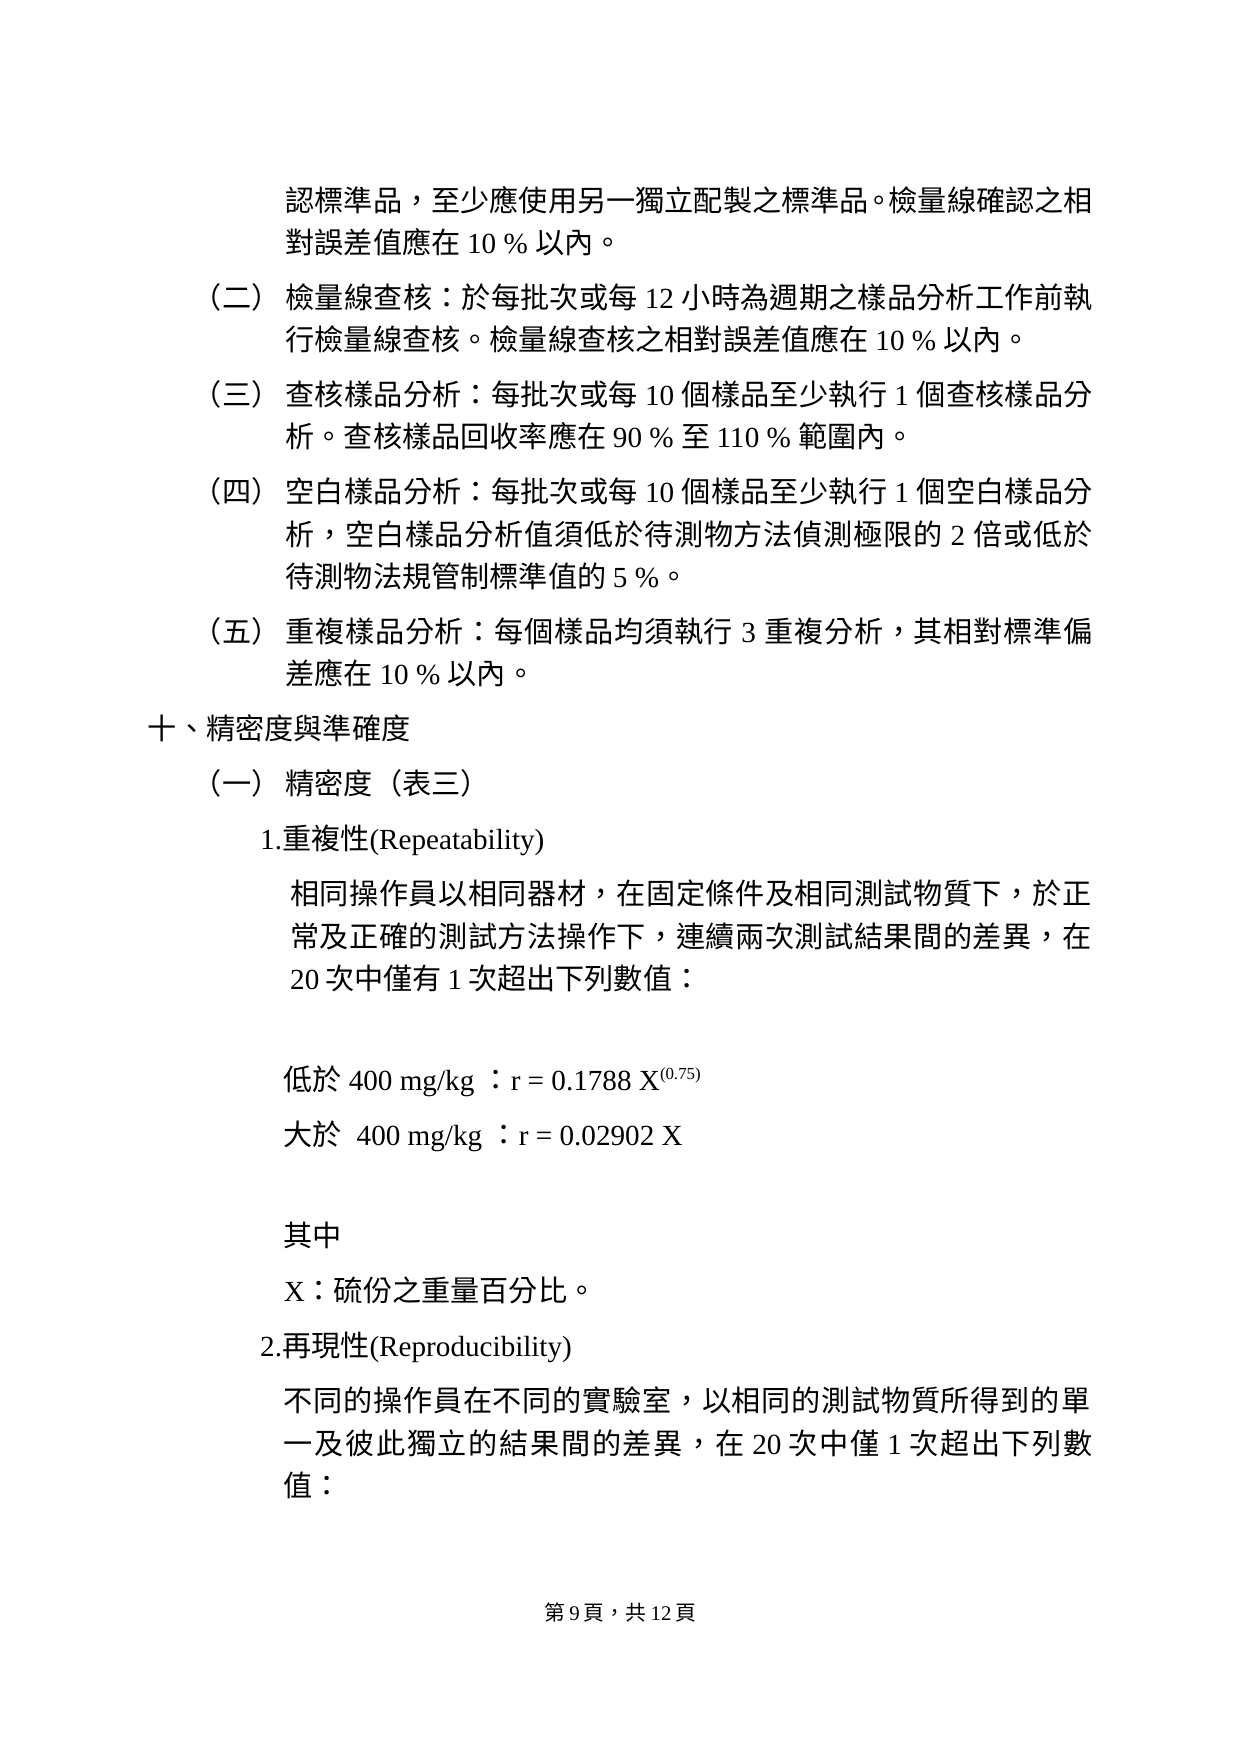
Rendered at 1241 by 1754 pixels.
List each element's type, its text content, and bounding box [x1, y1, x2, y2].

list 重複樣品分析：每個樣品均須執行 3 重複分析，其相對標準偏差應在 10 % 以內。 [193, 609, 1092, 693]
text 2.再現性(Reproducibility) [260, 1323, 1092, 1365]
text 低於 400 mg/kg ：r = 0.1788 X(0.75) [283, 1057, 1092, 1099]
text 十、精密度與準確度 [148, 706, 1092, 748]
text X：硫份之重量百分比。 [283, 1268, 1092, 1310]
text 相同操作員以相同器材，在固定條件及相同測試物質下，於正常及正確的測試方法操作下，連續兩次測試結果間的差異，在20次中僅有1次超出下列數值： [290, 871, 1092, 998]
list 認標準品，至少應使用另一獨立配製之標準品。檢量線確認之相對誤差值應在 10 % 以內。 [193, 177, 1092, 262]
list 精密度（表三） [193, 761, 1092, 803]
text 不同的操作員在不同的實驗室，以相同的測試物質所得到的單一及彼此獨立的結果間的差異，在20次中僅1次超出下列數值： [283, 1378, 1092, 1505]
list 檢量線查核：於每批次或每 12 小時為週期之樣品分析工作前執行檢量線查核。檢量線查核之相對誤差值應在 10 % 以內。 [193, 274, 1092, 359]
text 1.重複性(Repeatability) [260, 816, 1092, 858]
text 其中 [283, 1213, 1092, 1255]
text 大於 400 mg/kg ：r = 0.02902 X [283, 1112, 1092, 1154]
list 空白樣品分析：每批次或每 10 個樣品至少執行 1 個空白樣品分析，空白樣品分析值須低於待測物方法偵測極限的 2 倍或低於待測物法規管制標準值的 5 %。 [193, 469, 1092, 596]
